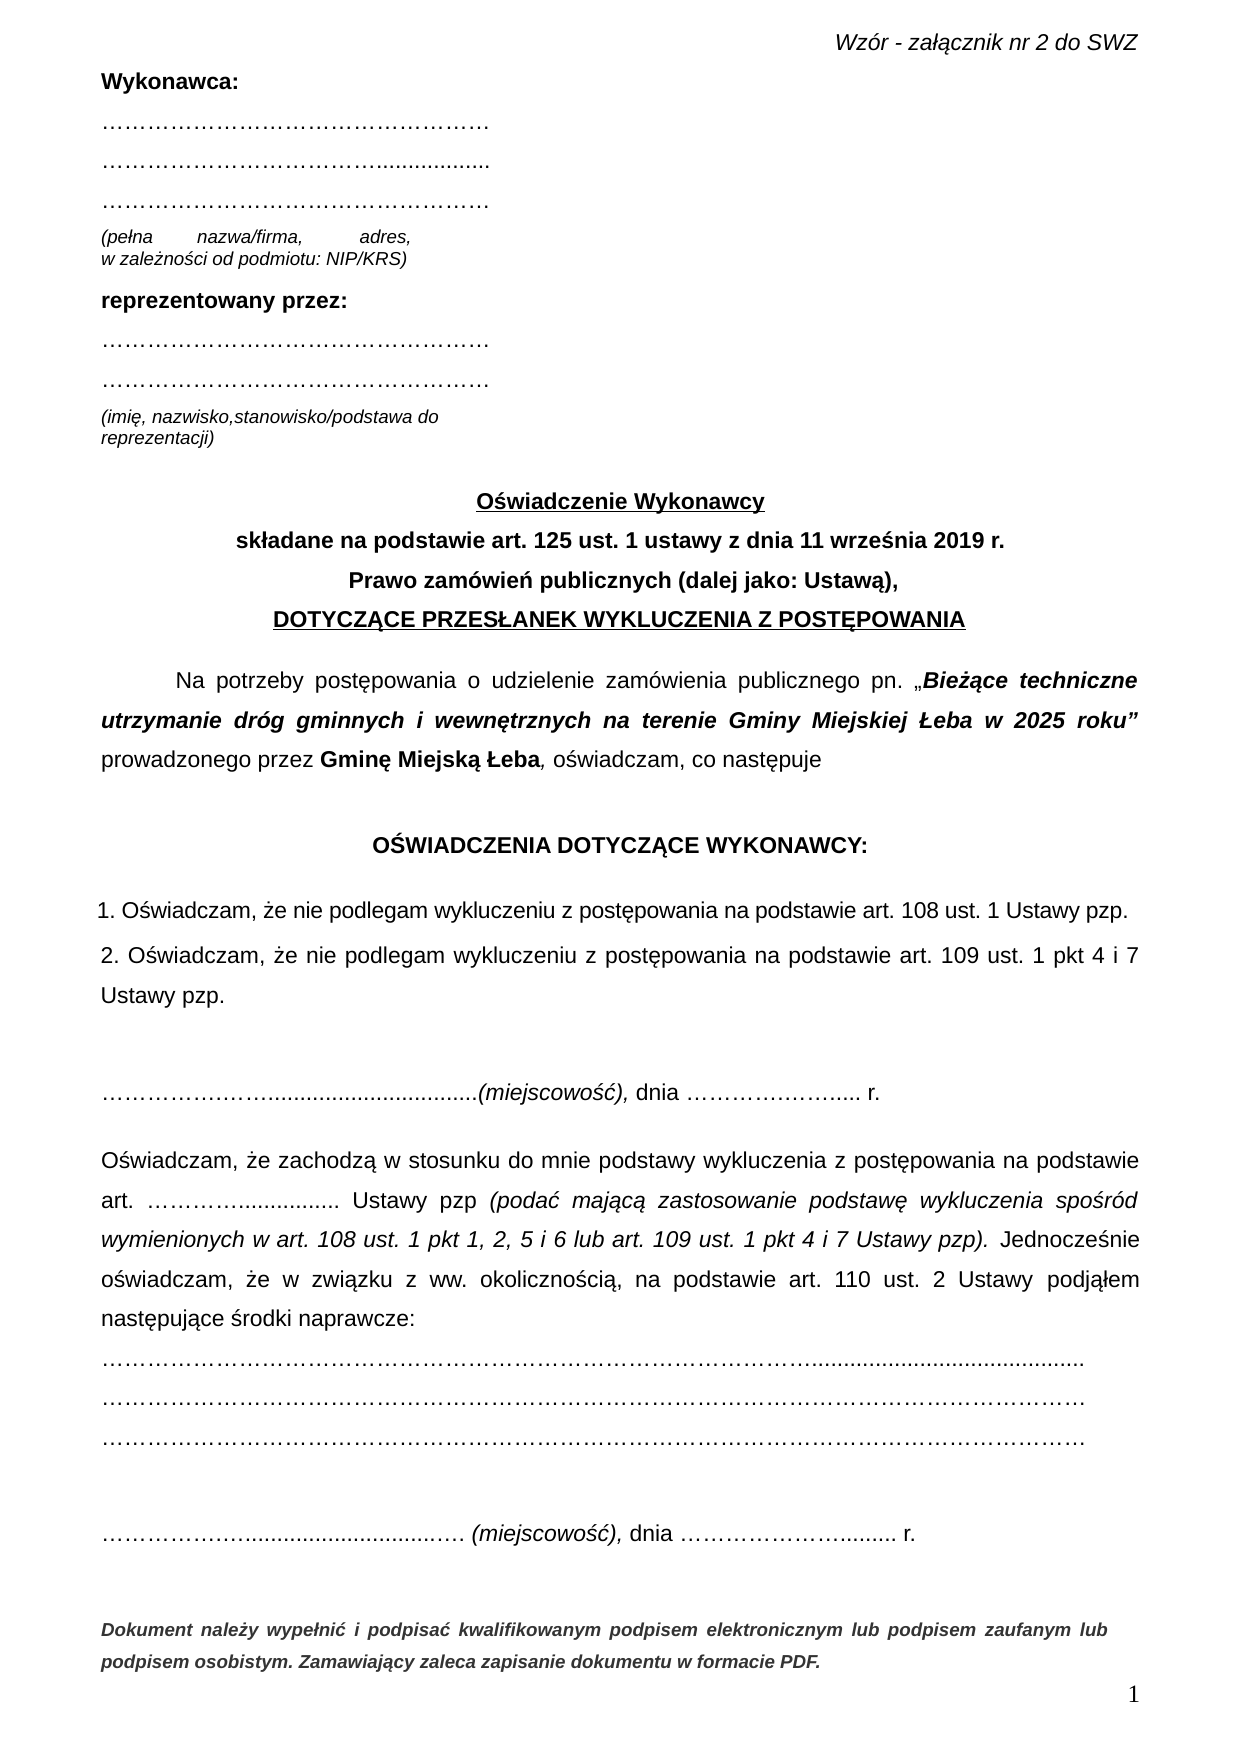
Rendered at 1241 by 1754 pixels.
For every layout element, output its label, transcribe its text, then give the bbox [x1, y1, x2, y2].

text Wzór - załącznik nr 2 do SWZ [100, 29, 1140, 55]
text DOTYCZĄCE PRZESŁANEK WYKLUCZENIA Z POSTĘPOWANIA [100, 606, 1138, 633]
text ……………………………….................. [101, 147, 1140, 173]
text składane na podstawie art. 125 ust. 1 ustawy z dnia 11 września 2019 r. [100, 527, 1140, 554]
text Oświadczenie Wykonawcy [100, 488, 1140, 514]
text OŚWIADCZENIA DOTYCZĄCE WYKONAWCY: [101, 832, 1140, 859]
text …………………………………………… [101, 366, 1140, 392]
text Na potrzeby postępowania o udzielenie zamówienia publicznego pn. „Bieżące techniczne utrzymanie dróg gminnych i wewnętrznych na terenie Gminy Miejskiej Łeba w 2025 roku” prowadzonego przez Gminę Miejską Łeba, oświadczam, co następuje [101, 667, 1140, 773]
text 1. Oświadczam, że nie podlegam wykluczeniu z postępowania na podstawie art. 108 ust. 1 Ustawy pzp. [86, 897, 1140, 923]
text ………………………………………………………………………………………………………………… [101, 1423, 1140, 1450]
text …………….…..............................…. (miejscowość), dnia …………………......... r. [101, 1520, 1140, 1547]
text …………………………………………… [101, 326, 1140, 353]
text Dokument należy wypełnić i podpisać kwalifikowanym podpisem elektronicznym lub podpisem zaufanym lub podpisem osobistym. Zamawiający zaleca zapisanie dokumentu w formacie PDF. [101, 1619, 1111, 1673]
text (imię, nazwisko,stanowisko/podstawa do [101, 405, 1140, 427]
text (pełna nazwa/firma, adres, [101, 226, 1140, 248]
text …………………………………………………………………………………........................................... [101, 1344, 1140, 1371]
text reprezentowany przez: [101, 287, 1140, 313]
text reprezentacji) [101, 427, 1140, 448]
text Oświadczam, że zachodzą w stosunku do mnie podstawy wykluczenia z postępowania na podstawie art. …………................ Ustawy pzp (podać mającą zastosowanie podstawę wykluczenia spośród wymienionych w art. 108 ust. 1 pkt 1, 2, 5 i 6 lub art. 109 ust. 1 pkt 4 i 7 Ustawy pzp). Jednocześnie oświadczam, że w związku z ww. okolicznością, na podstawie art. 110 ust. 2 Ustawy podjąłem następujące środki naprawcze: [101, 1147, 1140, 1331]
text …………………………………………… [101, 108, 1140, 134]
text ………………………………………………………………………………………………………………… [101, 1384, 1140, 1410]
text …………………………………………… [101, 187, 1140, 213]
text …………….…….................................(miejscowość), dnia ………….……..... r. [101, 1079, 1140, 1105]
text 2. Oświadczam, że nie podlegam wykluczeniu z postępowania na podstawie art. 109 ust. 1 pkt 4 i 7 Ustawy pzp. [100, 942, 1140, 1008]
text Wykonawca: [101, 68, 1140, 94]
text Prawo zamówień publicznych (dalej jako: Ustawą), [100, 567, 1146, 593]
text w zależności od podmiotu: NIP/KRS) [101, 248, 1140, 269]
